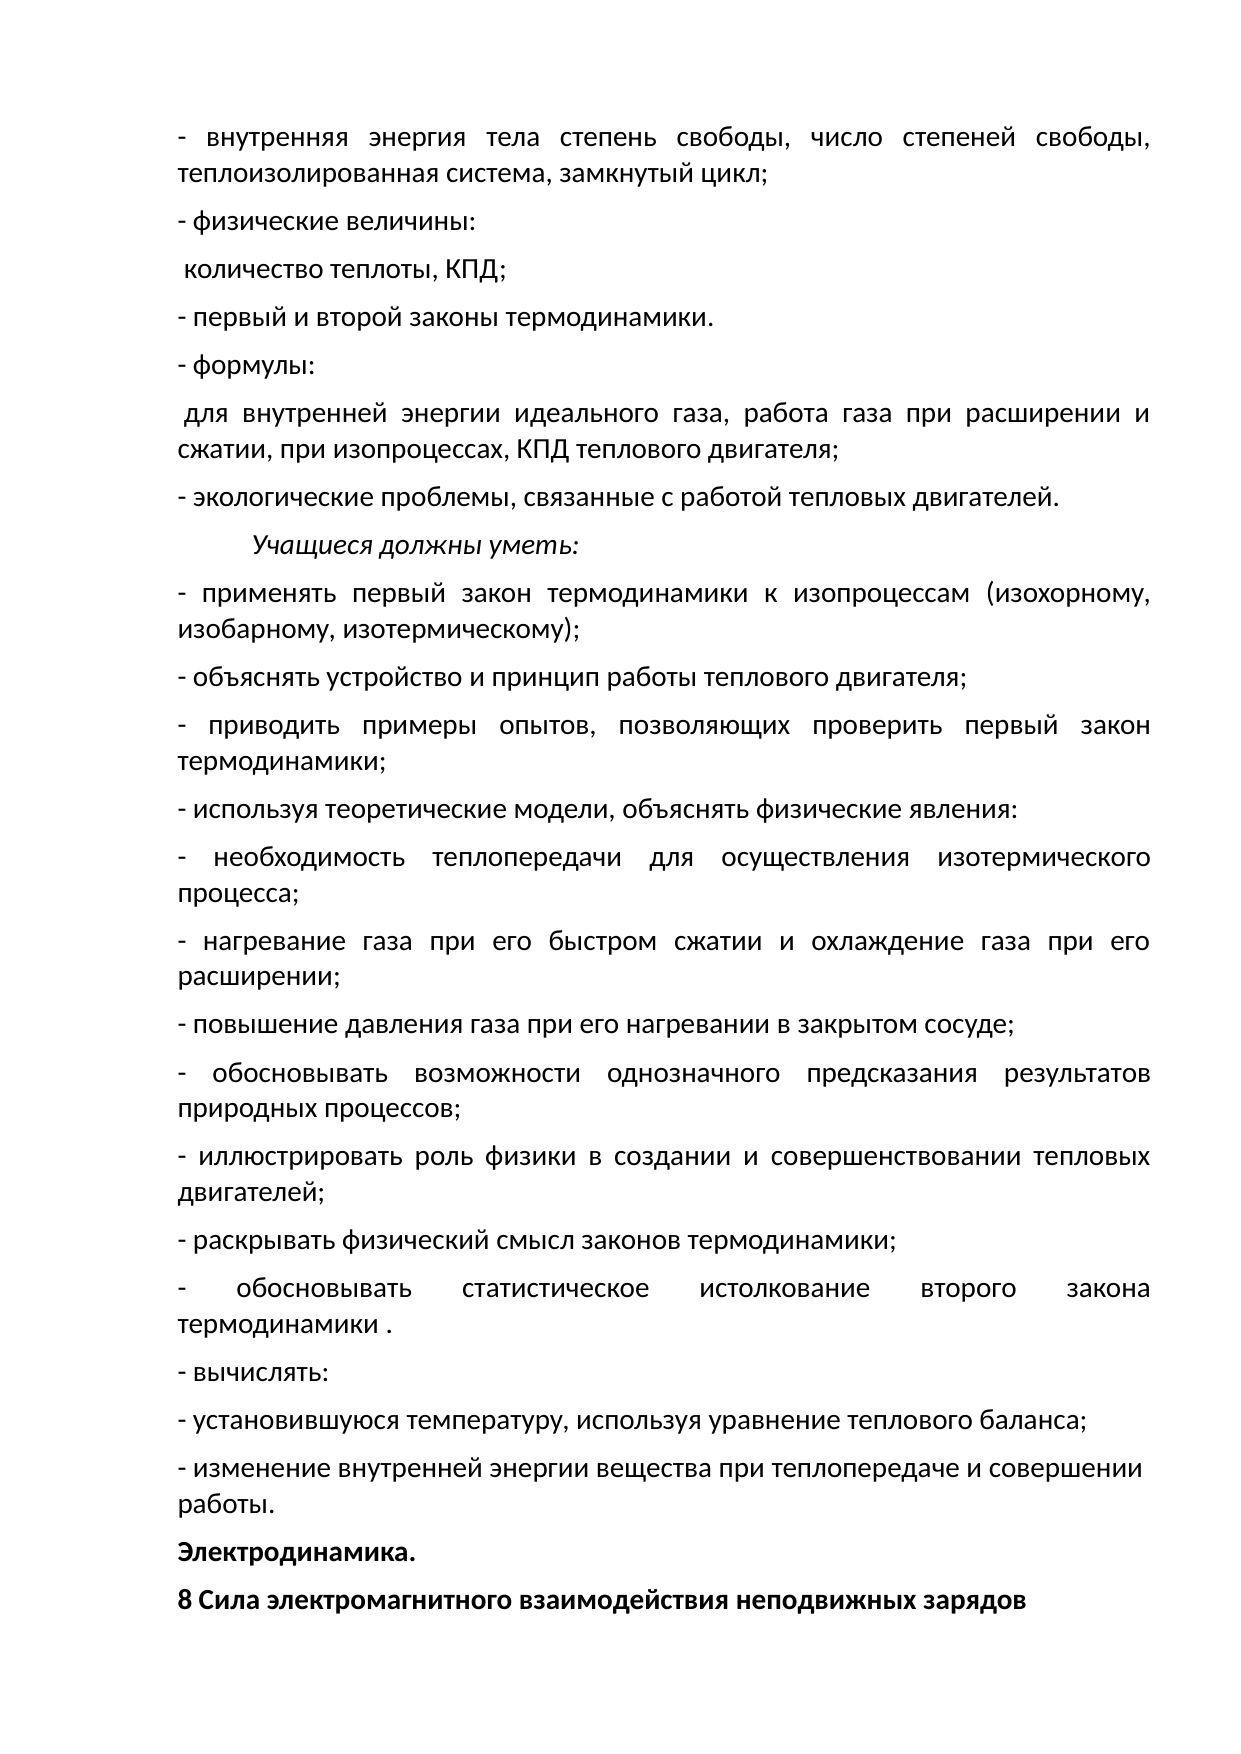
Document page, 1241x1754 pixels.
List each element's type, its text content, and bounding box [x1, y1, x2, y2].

text - повышение давления газа при его нагревании в закрытом сосуде; [177, 1006, 1152, 1041]
text - вычислять: [177, 1353, 1152, 1389]
text - первый и второй законы термодинамики. [177, 298, 1152, 334]
text 8 Сила электромагнитного взаимодействия неподвижных зарядов [177, 1581, 1152, 1617]
text - обосновывать статистическое истолкование второго закона термодинамики . [177, 1269, 1152, 1341]
text количество теплоты, КПД; [177, 250, 1152, 286]
text Электродинамика. [177, 1533, 1152, 1569]
text - иллюстрировать роль физики в создании и совершенствовании тепловых двигателей; [177, 1137, 1152, 1209]
text для внутренней энергии идеального газа, работа газа при расширении и сжатии, при изопроцессах, КПД теплового двигателя; [177, 394, 1152, 466]
text - нагревание газа при его быстром сжатии и охлаждение газа при его расширении; [177, 922, 1152, 993]
text - необходимость теплопередачи для осуществления изотермического процесса; [177, 838, 1152, 909]
text - объяснять устройство и принцип работы теплового двигателя; [177, 658, 1152, 694]
text - физические величины: [177, 202, 1152, 237]
text - раскрывать физический смысл законов термодинамики; [177, 1221, 1152, 1257]
text - экологические проблемы, связанные с работой тепловых двигателей. [177, 478, 1152, 514]
text - приводить примеры опытов, позволяющих проверить первый закон термодинамики; [177, 706, 1152, 777]
text - применять первый закон термодинамики к изопроцессам (изохорному, изобарному, изотермическому); [177, 574, 1152, 646]
text - изменение внутренней энергии вещества при теплопередаче и совершении работы. [177, 1449, 1152, 1521]
text - обосновывать возможности однозначного предсказания результатов природных процессов; [177, 1054, 1152, 1125]
text - формулы: [177, 346, 1152, 382]
text - используя теоретические модели, объяснять физические явления: [177, 790, 1152, 826]
text - внутренняя энергия тела степень свободы, число степеней свободы, теплоизолированная система, замкнутый цикл; [177, 118, 1152, 189]
text - установившуюся температуру, используя уравнение теплового баланса; [177, 1401, 1152, 1437]
text Учащиеся должны уметь: [177, 526, 1152, 562]
